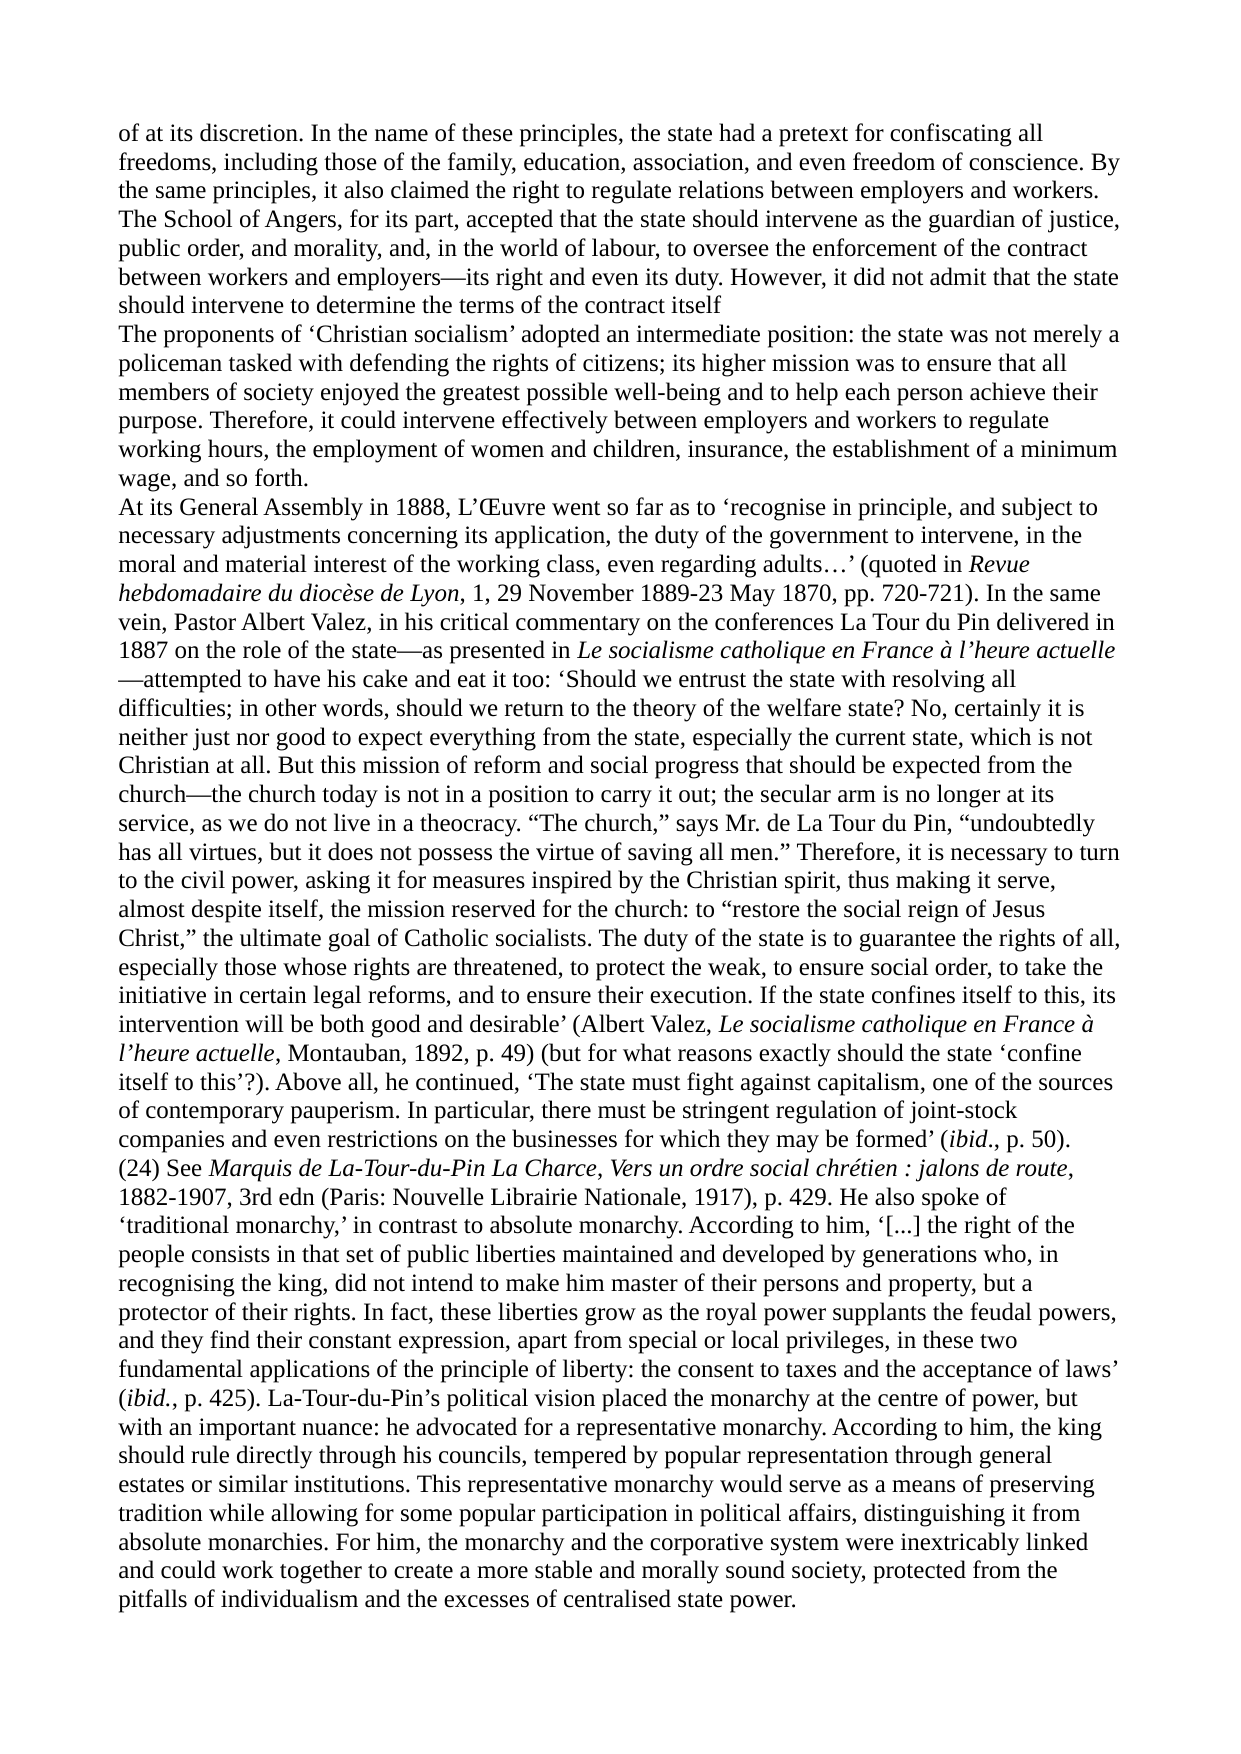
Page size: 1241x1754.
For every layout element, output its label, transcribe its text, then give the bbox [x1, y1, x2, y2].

text The School of Angers, for its part, accepted that the state should intervene as the guardian of justice, public order, and morality, and, in the world of labour, to oversee the enforcement of the contract between workers and employers—its right and even its duty. However, it did not admit that the state should intervene to determine the terms of the contract itself [118, 204, 1122, 319]
text of at its discretion. In the name of these principles, the state had a pretext for confiscating all freedoms, including those of the family, education, association, and even freedom of conscience. By the same principles, it also claimed the right to regulate relations between employers and workers. [118, 118, 1122, 204]
text (24) See Marquis de La-Tour-du-Pin La Charce, Vers un ordre social chrétien : jalons de route, 1882-1907, 3rd edn (Paris: Nouvelle Librairie Nationale, 1917), p. 429. He also spoke of ‘traditional monarchy,’ in contrast to absolute monarchy. According to him, ‘[...] the right of the people consists in that set of public liberties maintained and developed by generations who, in recognising the king, did not intend to make him master of their persons and property, but a protector of their rights. In fact, these liberties grow as the royal power supplants the feudal powers, and they find their constant expression, apart from special or local privileges, in these two fundamental applications of the principle of liberty: the consent to taxes and the acceptance of laws’ (ibid., p. 425). La-Tour-du-Pin’s political vision placed the monarchy at the centre of power, but with an important nuance: he advocated for a representative monarchy. According to him, the king should rule directly through his councils, tempered by popular representation through general estates or similar institutions. This representative monarchy would serve as a means of preserving tradition while allowing for some popular participation in political affairs, distinguishing it from absolute monarchies. For him, the monarchy and the corporative system were inextricably linked and could work together to create a more stable and morally sound society, protected from the pitfalls of individualism and the excesses of centralised state power. [118, 1153, 1122, 1613]
text The proponents of ‘Christian socialism’ adopted an intermediate position: the state was not merely a policeman tasked with defending the rights of citizens; its higher mission was to ensure that all members of society enjoyed the greatest possible well-being and to help each person achieve their purpose. Therefore, it could intervene effectively between employers and workers to regulate working hours, the employment of women and children, insurance, the establishment of a minimum wage, and so forth. [118, 319, 1122, 492]
text At its General Assembly in 1888, L’Œuvre went so far as to ‘recognise in principle, and subject to necessary adjustments concerning its application, the duty of the government to intervene, in the moral and material interest of the working class, even regarding adults…’ (quoted in Revue hebdomadaire du diocèse de Lyon, 1, 29 November 1889-23 May 1870, pp. 720-721). In the same vein, Pastor Albert Valez, in his critical commentary on the conferences La Tour du Pin delivered in 1887 on the role of the state—as presented in Le socialisme catholique en France à l’heure actuelle—attempted to have his cake and eat it too: ‘Should we entrust the state with resolving all difficulties; in other words, should we return to the theory of the welfare state? No, certainly it is neither just nor good to expect everything from the state, especially the current state, which is not Christian at all. But this mission of reform and social progress that should be expected from the church—the church today is not in a position to carry it out; the secular arm is no longer at its service, as we do not live in a theocracy. “The church,” says Mr. de La Tour du Pin, “undoubtedly has all virtues, but it does not possess the virtue of saving all men.” Therefore, it is necessary to turn to the civil power, asking it for measures inspired by the Christian spirit, thus making it serve, almost despite itself, the mission reserved for the church: to “restore the social reign of Jesus Christ,” the ultimate goal of Catholic socialists. The duty of the state is to guarantee the rights of all, especially those whose rights are threatened, to protect the weak, to ensure social order, to take the initiative in certain legal reforms, and to ensure their execution. If the state confines itself to this, its intervention will be both good and desirable’ (Albert Valez, Le socialisme catholique en France à l’heure actuelle, Montauban, 1892, p. 49) (but for what reasons exactly should the state ‘confine itself to this’?). Above all, he continued, ‘The state must fight against capitalism, one of the sources of contemporary pauperism. In particular, there must be stringent regulation of joint-stock companies and even restrictions on the businesses for which they may be formed’ (ibid., p. 50). [118, 492, 1122, 1153]
